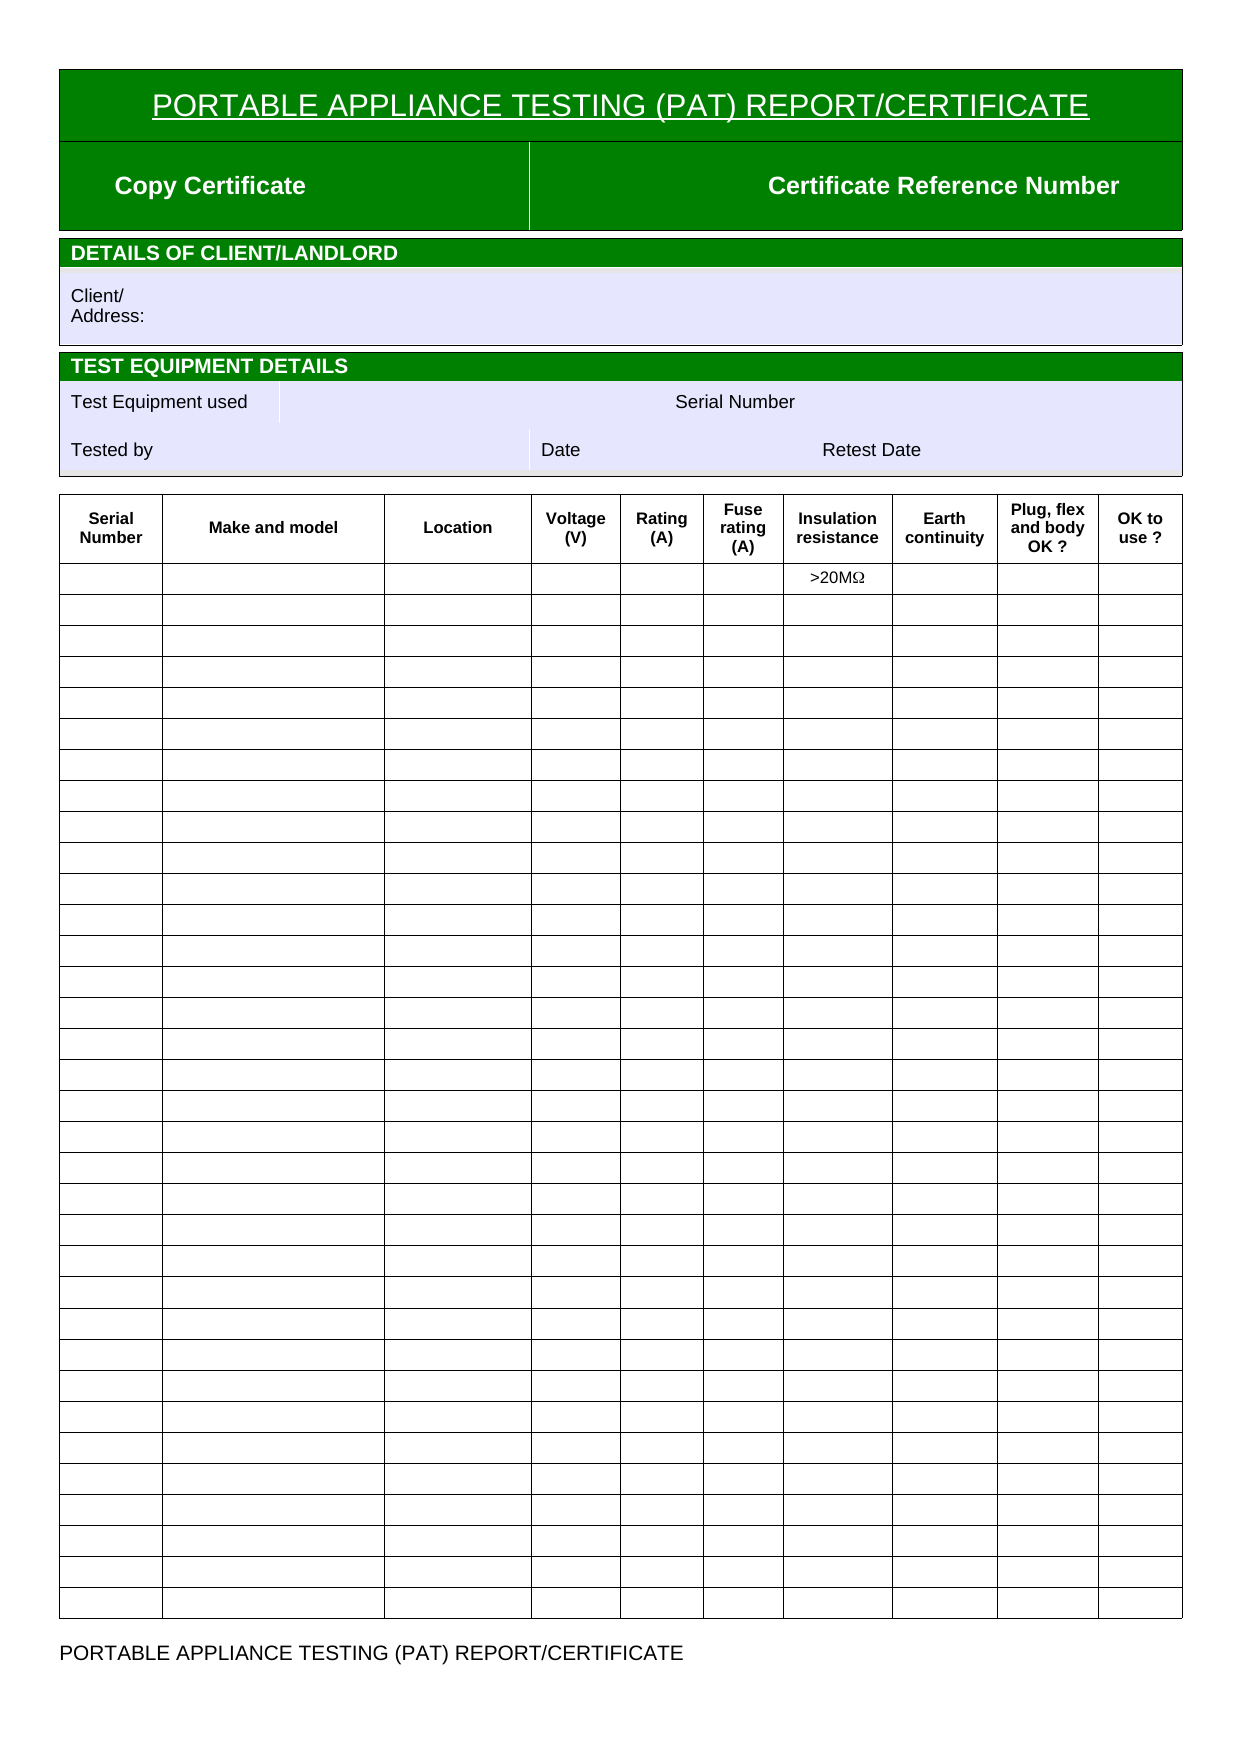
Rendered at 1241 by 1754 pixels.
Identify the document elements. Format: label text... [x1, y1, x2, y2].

table_cell [532, 1122, 620, 1152]
table_cell [532, 874, 620, 904]
table_cell [998, 626, 1098, 656]
table_cell [60, 1433, 162, 1463]
table_cell [893, 1309, 997, 1338]
table_header Insulation resistance [784, 495, 892, 562]
table_cell [1099, 1184, 1182, 1214]
table_cell [621, 998, 703, 1028]
table_cell [163, 1402, 384, 1432]
table_cell [621, 967, 703, 997]
table_header Voltage (V) [532, 495, 620, 562]
table_cell [998, 967, 1098, 997]
table_cell [998, 750, 1098, 780]
table_cell [998, 1402, 1098, 1432]
table_cell [59, 346, 1182, 352]
table_cell [532, 1060, 620, 1090]
table_cell [621, 1060, 703, 1090]
table_cell [998, 1495, 1098, 1525]
table_cell [163, 843, 384, 873]
table_cell [1099, 812, 1182, 842]
table_cell [893, 936, 997, 966]
table_cell Retest Date [811, 429, 989, 470]
table_cell [385, 1433, 531, 1463]
table_cell [998, 1557, 1098, 1587]
table_cell [163, 1557, 384, 1587]
table_cell [163, 1153, 384, 1183]
table_cell [280, 381, 664, 423]
table_cell [163, 998, 384, 1028]
table_cell [893, 1464, 997, 1494]
table_cell [385, 1340, 531, 1369]
table_cell [621, 936, 703, 966]
table_cell [59, 477, 1182, 494]
table_cell [621, 1433, 703, 1463]
table_cell [60, 905, 162, 935]
table_cell [60, 1557, 162, 1587]
table_cell [621, 1029, 703, 1059]
table_cell [784, 1402, 892, 1432]
table_cell [1099, 1091, 1182, 1121]
table_cell [704, 719, 783, 749]
table_cell [893, 967, 997, 997]
table_cell [1099, 1495, 1182, 1525]
table_cell [385, 1495, 531, 1525]
table_cell [621, 843, 703, 873]
table_cell [998, 595, 1098, 624]
table_cell [163, 1122, 384, 1152]
table_cell [1099, 626, 1182, 656]
table_cell [784, 1215, 892, 1245]
table_cell [621, 1495, 703, 1525]
table_header Rating (A) [621, 495, 703, 562]
table_cell [621, 595, 703, 624]
table_cell [893, 874, 997, 904]
table_cell [163, 626, 384, 656]
table_cell [60, 874, 162, 904]
table_cell [532, 1184, 620, 1214]
table_cell [60, 688, 162, 718]
table_cell [1099, 1557, 1182, 1587]
table_cell [532, 905, 620, 935]
table_cell [784, 626, 892, 656]
table_cell [893, 1557, 997, 1587]
table_cell [704, 843, 783, 873]
table_cell [784, 1464, 892, 1494]
table_cell Tested by [60, 429, 191, 470]
table_cell [1099, 719, 1182, 749]
table_cell [385, 688, 531, 718]
table_header Make and model [163, 495, 384, 562]
table_cell [704, 874, 783, 904]
table_cell [1099, 1060, 1182, 1090]
table_cell [998, 936, 1098, 966]
table_cell [385, 1246, 531, 1276]
table_cell [60, 1371, 162, 1401]
table_cell [784, 1153, 892, 1183]
table_header OK to use ? [1099, 495, 1182, 562]
table_cell [385, 1464, 531, 1494]
table_cell [1151, 381, 1182, 423]
table_cell [163, 812, 384, 842]
table_cell [893, 1371, 997, 1401]
table_cell [163, 1588, 384, 1618]
table_cell [621, 1402, 703, 1432]
table_cell [532, 1371, 620, 1401]
table_cell [532, 936, 620, 966]
table_cell [1151, 273, 1182, 339]
table_cell [385, 750, 531, 780]
table_cell [998, 657, 1098, 687]
table_cell [60, 470, 1182, 476]
table_cell [60, 1091, 162, 1121]
table_cell [998, 1309, 1098, 1338]
table_cell Copy Certificate [60, 142, 361, 230]
table_cell [784, 595, 892, 624]
table_cell [998, 998, 1098, 1028]
table_cell [998, 1091, 1098, 1121]
table_cell [163, 936, 384, 966]
table_cell [998, 1153, 1098, 1183]
table_cell [163, 967, 384, 997]
table_cell [60, 1340, 162, 1369]
table_cell [532, 998, 620, 1028]
table_cell [784, 1309, 892, 1338]
table_cell [704, 967, 783, 997]
table_cell [385, 998, 531, 1028]
table_cell [60, 719, 162, 749]
table_cell [704, 1309, 783, 1338]
table_cell [784, 1277, 892, 1307]
table_cell [1151, 429, 1182, 470]
table_cell [704, 1153, 783, 1183]
table_cell DETAILS OF CLIENT/LANDLORD [60, 239, 1182, 267]
table_cell [998, 812, 1098, 842]
table_cell [532, 1495, 620, 1525]
table_cell [1099, 688, 1182, 718]
table_cell [893, 750, 997, 780]
table_cell [998, 1184, 1098, 1214]
table_cell [998, 564, 1098, 593]
table_cell [163, 781, 384, 811]
table_cell [893, 1588, 997, 1618]
table_cell [60, 936, 162, 966]
table_cell [621, 1215, 703, 1245]
table_cell [385, 1526, 531, 1556]
table_cell [704, 1029, 783, 1059]
table_cell [998, 843, 1098, 873]
table_cell [385, 719, 531, 749]
table_cell [998, 1246, 1098, 1276]
table_cell [1099, 564, 1182, 593]
table_cell [893, 1277, 997, 1307]
table_cell [1099, 1526, 1182, 1556]
table_cell [998, 1464, 1098, 1494]
table_cell [532, 1526, 620, 1556]
table_cell [784, 688, 892, 718]
table_cell [532, 719, 620, 749]
table_cell [704, 1464, 783, 1494]
table_cell [1099, 1433, 1182, 1463]
table_cell [998, 1060, 1098, 1090]
table_cell [704, 595, 783, 624]
table_cell [163, 1091, 384, 1121]
table_cell [163, 1029, 384, 1059]
table_cell [893, 1060, 997, 1090]
table_header Location [385, 495, 531, 562]
table_cell [704, 1060, 783, 1090]
table_cell [532, 1340, 620, 1369]
table_cell [220, 273, 1151, 339]
table_cell [163, 688, 384, 718]
table_cell [60, 1060, 162, 1090]
table_cell [1099, 843, 1182, 873]
table_cell [385, 564, 531, 593]
table_cell [532, 1277, 620, 1307]
table_cell [532, 1029, 620, 1059]
table_cell [893, 1340, 997, 1369]
table_cell [621, 1526, 703, 1556]
table_cell [621, 1246, 703, 1276]
table_cell [998, 905, 1098, 935]
table_cell [989, 429, 1151, 470]
table_cell [893, 1526, 997, 1556]
table_cell [385, 1060, 531, 1090]
table_cell [532, 626, 620, 656]
table_cell [784, 1184, 892, 1214]
table_cell [784, 998, 892, 1028]
table_cell [893, 1495, 997, 1525]
table_cell TEST EQUIPMENT DETAILS [60, 353, 1182, 381]
table_cell [621, 626, 703, 656]
table_cell [704, 1340, 783, 1369]
table_cell [621, 1464, 703, 1494]
table_cell [893, 998, 997, 1028]
table_cell [893, 1153, 997, 1183]
table_cell [784, 1029, 892, 1059]
table_cell [784, 843, 892, 873]
table_cell [1099, 1309, 1182, 1338]
table_cell [385, 1029, 531, 1059]
table_cell [704, 781, 783, 811]
table_cell [163, 1495, 384, 1525]
table_cell [385, 1309, 531, 1338]
table_cell [163, 750, 384, 780]
table_cell [704, 1277, 783, 1307]
table_cell [532, 1464, 620, 1494]
table_cell [385, 1153, 531, 1183]
table_cell Serial Number [664, 381, 811, 423]
table_cell [704, 1122, 783, 1152]
table_cell [532, 812, 620, 842]
table_cell [784, 905, 892, 935]
table_cell [893, 905, 997, 935]
table_cell [1099, 1371, 1182, 1401]
table_cell [59, 231, 1182, 238]
table_cell [621, 657, 703, 687]
table_cell [893, 1433, 997, 1463]
table_cell [784, 657, 892, 687]
table_cell [385, 1091, 531, 1121]
table_cell [532, 595, 620, 624]
table_cell [60, 998, 162, 1028]
table_cell [893, 1091, 997, 1121]
table_cell [621, 564, 703, 593]
table_cell [998, 1215, 1098, 1245]
table_cell [1099, 936, 1182, 966]
table_cell [893, 812, 997, 842]
table_cell [532, 688, 620, 718]
table_cell [998, 719, 1098, 749]
table_cell [784, 1588, 892, 1618]
table_cell [998, 688, 1098, 718]
table_cell [1099, 781, 1182, 811]
table_cell [163, 1184, 384, 1214]
table_cell [704, 1246, 783, 1276]
table_cell [704, 1495, 783, 1525]
table_cell [784, 936, 892, 966]
table_cell [163, 1526, 384, 1556]
table_cell [1099, 1588, 1182, 1618]
table_cell [163, 874, 384, 904]
table_cell [163, 1309, 384, 1338]
table_cell [60, 1588, 162, 1618]
table_cell [163, 1246, 384, 1276]
table_cell [1099, 1340, 1182, 1369]
table_cell [60, 1309, 162, 1338]
table_cell [893, 1122, 997, 1152]
table_cell [60, 967, 162, 997]
table_header Plug, flex and body OK ? [998, 495, 1098, 562]
table_cell [60, 626, 162, 656]
table_cell [893, 1246, 997, 1276]
table_cell [532, 657, 620, 687]
table_cell [621, 1588, 703, 1618]
table_cell [385, 1402, 531, 1432]
table_cell [893, 626, 997, 656]
table_cell [784, 874, 892, 904]
table_cell [60, 1215, 162, 1245]
table_cell [998, 781, 1098, 811]
table_cell [60, 750, 162, 780]
table_cell [621, 1309, 703, 1338]
table_cell [784, 1060, 892, 1090]
table_cell [60, 843, 162, 873]
table_cell [163, 719, 384, 749]
table_cell [60, 1495, 162, 1525]
table_cell [532, 1433, 620, 1463]
table_cell [532, 1153, 620, 1183]
table_cell [163, 564, 384, 593]
table_header Earth continuity [893, 495, 997, 562]
table_cell [998, 1122, 1098, 1152]
table_cell [621, 1371, 703, 1401]
table_cell [704, 1402, 783, 1432]
table_cell [385, 1184, 531, 1214]
table_cell [1099, 1029, 1182, 1059]
table_cell [704, 1526, 783, 1556]
table_cell [163, 1215, 384, 1245]
table_cell [385, 812, 531, 842]
table_cell [893, 843, 997, 873]
table_cell [704, 1557, 783, 1587]
table_cell [1099, 998, 1182, 1028]
table_cell [784, 1246, 892, 1276]
table_cell [893, 719, 997, 749]
table_cell [60, 812, 162, 842]
table_cell [1099, 967, 1182, 997]
table_cell [385, 626, 531, 656]
table_cell [704, 905, 783, 935]
table_cell [1099, 1153, 1182, 1183]
table_cell [893, 1029, 997, 1059]
table_cell [621, 719, 703, 749]
table_header Serial Number [60, 495, 162, 562]
table_cell [621, 1277, 703, 1307]
table_cell [998, 1371, 1098, 1401]
table_cell [621, 874, 703, 904]
table_cell [361, 142, 529, 230]
table_cell [811, 381, 1151, 423]
table_cell [163, 1433, 384, 1463]
table_cell [1099, 1246, 1182, 1276]
table_cell [60, 781, 162, 811]
table_cell [998, 1340, 1098, 1369]
table_cell [893, 688, 997, 718]
table_cell [1099, 874, 1182, 904]
table_cell [784, 812, 892, 842]
table_cell [784, 781, 892, 811]
table_cell [385, 1277, 531, 1307]
table_cell [60, 1277, 162, 1307]
table_cell [784, 719, 892, 749]
table_cell [704, 936, 783, 966]
table_cell [60, 595, 162, 624]
table_cell [60, 1402, 162, 1432]
table_cell [532, 843, 620, 873]
table_cell Test Equipment used [60, 381, 279, 423]
table_cell [621, 1122, 703, 1152]
table_cell [1099, 1122, 1182, 1152]
table_cell [385, 595, 531, 624]
table_cell [784, 1557, 892, 1587]
table_cell [60, 339, 1182, 344]
table_cell [704, 812, 783, 842]
table_cell [532, 1588, 620, 1618]
table_cell [621, 812, 703, 842]
table_cell [60, 657, 162, 687]
table_cell [163, 1464, 384, 1494]
table_cell [621, 1184, 703, 1214]
table_cell [60, 268, 1182, 273]
table_cell [621, 1091, 703, 1121]
table_cell [893, 657, 997, 687]
table_cell [1099, 657, 1182, 687]
table_cell [163, 595, 384, 624]
table_cell [532, 750, 620, 780]
table_cell [893, 564, 997, 593]
table_cell [60, 1246, 162, 1276]
table_cell [532, 1309, 620, 1338]
table_cell [532, 1246, 620, 1276]
table_cell [532, 1215, 620, 1245]
table_cell [704, 688, 783, 718]
table_cell [532, 1091, 620, 1121]
table_cell [385, 1215, 531, 1245]
table_cell [530, 142, 736, 230]
table_cell [784, 1371, 892, 1401]
table_cell [60, 1526, 162, 1556]
table_cell [1099, 905, 1182, 935]
table_cell [163, 1060, 384, 1090]
table_cell [1099, 1277, 1182, 1307]
table_header Fuse rating (A) [704, 495, 783, 562]
table_cell [998, 874, 1098, 904]
table_cell [784, 1526, 892, 1556]
table_cell [532, 781, 620, 811]
table_cell [998, 1277, 1098, 1307]
table_cell Certificate Reference Number [736, 142, 1182, 230]
table_cell [60, 1184, 162, 1214]
table_cell [385, 1122, 531, 1152]
table_cell [704, 1091, 783, 1121]
table_cell [621, 905, 703, 935]
table_cell [784, 1495, 892, 1525]
table_cell [704, 564, 783, 593]
table_cell [893, 595, 997, 624]
table_cell [704, 657, 783, 687]
table_cell [704, 750, 783, 780]
table_cell [1099, 750, 1182, 780]
table_cell [385, 967, 531, 997]
table_cell [893, 1184, 997, 1214]
table_cell [893, 1402, 997, 1432]
table_cell [60, 423, 1182, 429]
table_cell [163, 1340, 384, 1369]
table_cell [1099, 595, 1182, 624]
table_header PORTABLE APPLIANCE TESTING (PAT) REPORT/CERTIFICATE [60, 70, 1182, 141]
table_cell [532, 1557, 620, 1587]
table_cell [163, 1371, 384, 1401]
table_cell [784, 1091, 892, 1121]
table_cell [784, 967, 892, 997]
table_cell >20M [784, 564, 892, 593]
table_cell [893, 1215, 997, 1245]
table_cell [704, 626, 783, 656]
table_cell [784, 1433, 892, 1463]
table_cell [532, 1402, 620, 1432]
table_cell [191, 429, 529, 470]
table_cell [1099, 1464, 1182, 1494]
table_cell [998, 1588, 1098, 1618]
table_cell [60, 1464, 162, 1494]
table_cell [621, 1153, 703, 1183]
table_cell [385, 1588, 531, 1618]
table_cell [621, 781, 703, 811]
table_cell [704, 1184, 783, 1214]
table_cell [621, 750, 703, 780]
table_cell [621, 1340, 703, 1369]
table_cell [385, 1557, 531, 1587]
table_cell [60, 564, 162, 593]
table_cell [784, 1122, 892, 1152]
table_cell [704, 1215, 783, 1245]
table_cell [998, 1526, 1098, 1556]
table_cell [704, 998, 783, 1028]
table_cell [998, 1029, 1098, 1059]
table_cell [385, 905, 531, 935]
table_cell Date [530, 429, 664, 470]
table_cell [893, 781, 997, 811]
table_cell [60, 1122, 162, 1152]
table_cell [60, 1029, 162, 1059]
table_cell [385, 1371, 531, 1401]
table_cell Client/ Address: [60, 273, 220, 339]
table_cell [385, 843, 531, 873]
table_cell [385, 657, 531, 687]
table_cell [1099, 1402, 1182, 1432]
table_cell [385, 781, 531, 811]
table_cell [532, 967, 620, 997]
table_cell [784, 750, 892, 780]
table_cell [664, 429, 811, 470]
table_cell [621, 688, 703, 718]
table_cell [163, 1277, 384, 1307]
table_cell [532, 564, 620, 593]
table_cell [163, 657, 384, 687]
table_cell [784, 1340, 892, 1369]
table_cell [998, 1433, 1098, 1463]
table_cell [163, 905, 384, 935]
table_cell [385, 874, 531, 904]
table_cell [385, 936, 531, 966]
table_cell [704, 1433, 783, 1463]
table_cell [60, 1153, 162, 1183]
table_cell [621, 1557, 703, 1587]
table_cell [704, 1588, 783, 1618]
table_cell [704, 1371, 783, 1401]
table_cell [1099, 1215, 1182, 1245]
